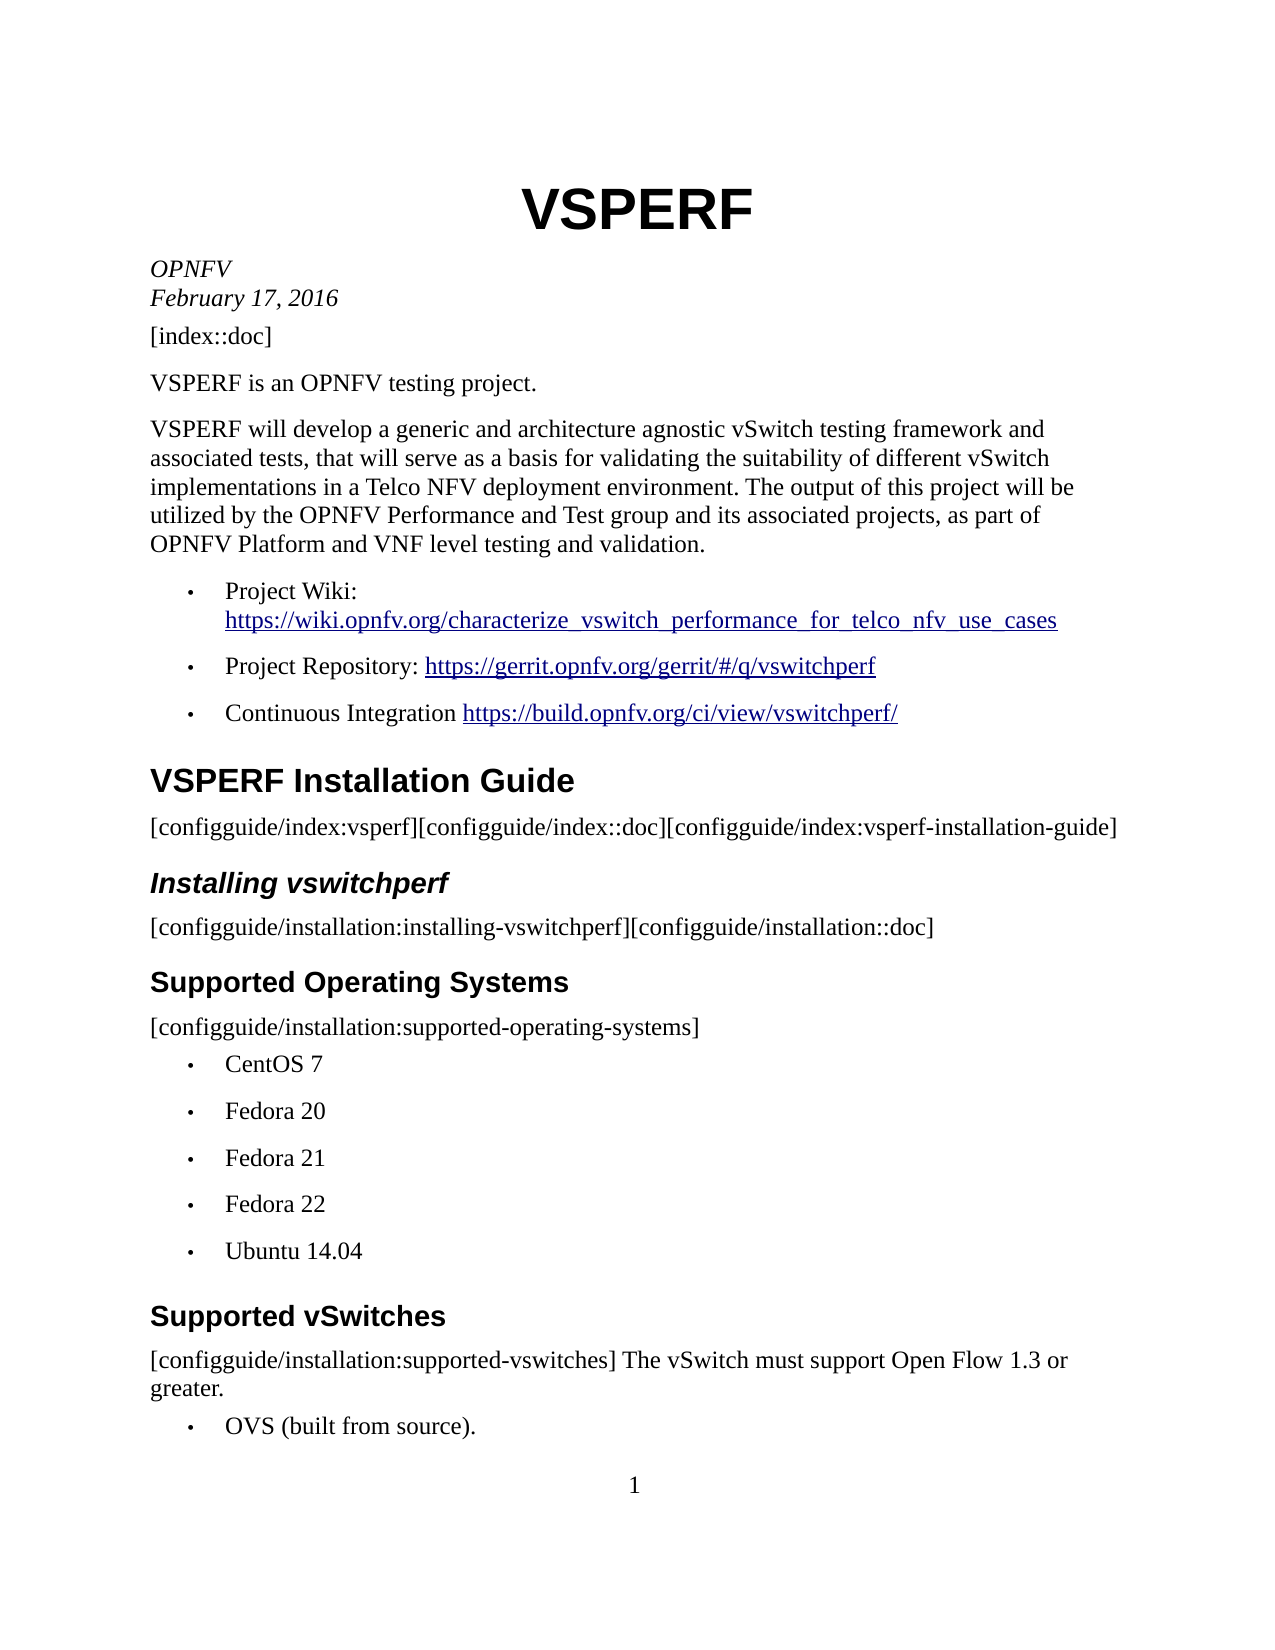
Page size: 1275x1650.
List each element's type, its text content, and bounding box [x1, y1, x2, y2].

text [index::doc] [150, 321, 1125, 350]
list Fedora 22 [187, 1189, 1125, 1218]
text [configguide/index:vsperf][configguide/index::doc][configguide/index:vsperf-installation-guide] [150, 812, 1125, 841]
list Fedora 20 [187, 1096, 1125, 1125]
text February 17, 2016 [150, 283, 1125, 312]
text VSPERF is an OPNFV testing project. [150, 368, 1125, 396]
list OVS (built from source). [187, 1411, 1125, 1440]
list Fedora 21 [187, 1143, 1125, 1171]
title VSPERF [150, 175, 1125, 242]
text OPNFV [150, 254, 1125, 283]
text [configguide/installation:supported-operating-systems] [150, 1012, 1125, 1040]
text [configguide/installation:installing-vswitchperf][configguide/installation::doc] [150, 912, 1125, 941]
subtitle Supported Operating Systems [150, 966, 1125, 999]
subtitle VSPERF Installation Guide [150, 761, 1125, 799]
list Continuous Integration https://build.opnfv.org/ci/view/vswitchperf/ [187, 698, 1125, 727]
list Project Wiki: https://wiki.opnfv.org/characterize_vswitch_performance_for_telco_nfv_use_cases [187, 576, 1125, 633]
list Project Repository: https://gerrit.opnfv.org/gerrit/#/q/vswitchperf [187, 651, 1125, 680]
text VSPERF will develop a generic and architecture agnostic vSwitch testing framework and associated tests, that will serve as a basis for validating the suitability of different vSwitch implementations in a Telco NFV deployment environment. The output of this project will be utilized by the OPNFV Performance and Test group and its associated projects, as part of OPNFV Platform and VNF level testing and validation. [150, 414, 1125, 558]
subtitle Installing vswitchperf [150, 866, 1125, 899]
list Ubuntu 14.04 [187, 1236, 1125, 1265]
list CentOS 7 [187, 1049, 1125, 1078]
text [configguide/installation:supported-vswitches] The vSwitch must support Open Flow 1.3 or greater. [150, 1345, 1125, 1402]
subtitle Supported vSwitches [150, 1299, 1125, 1332]
